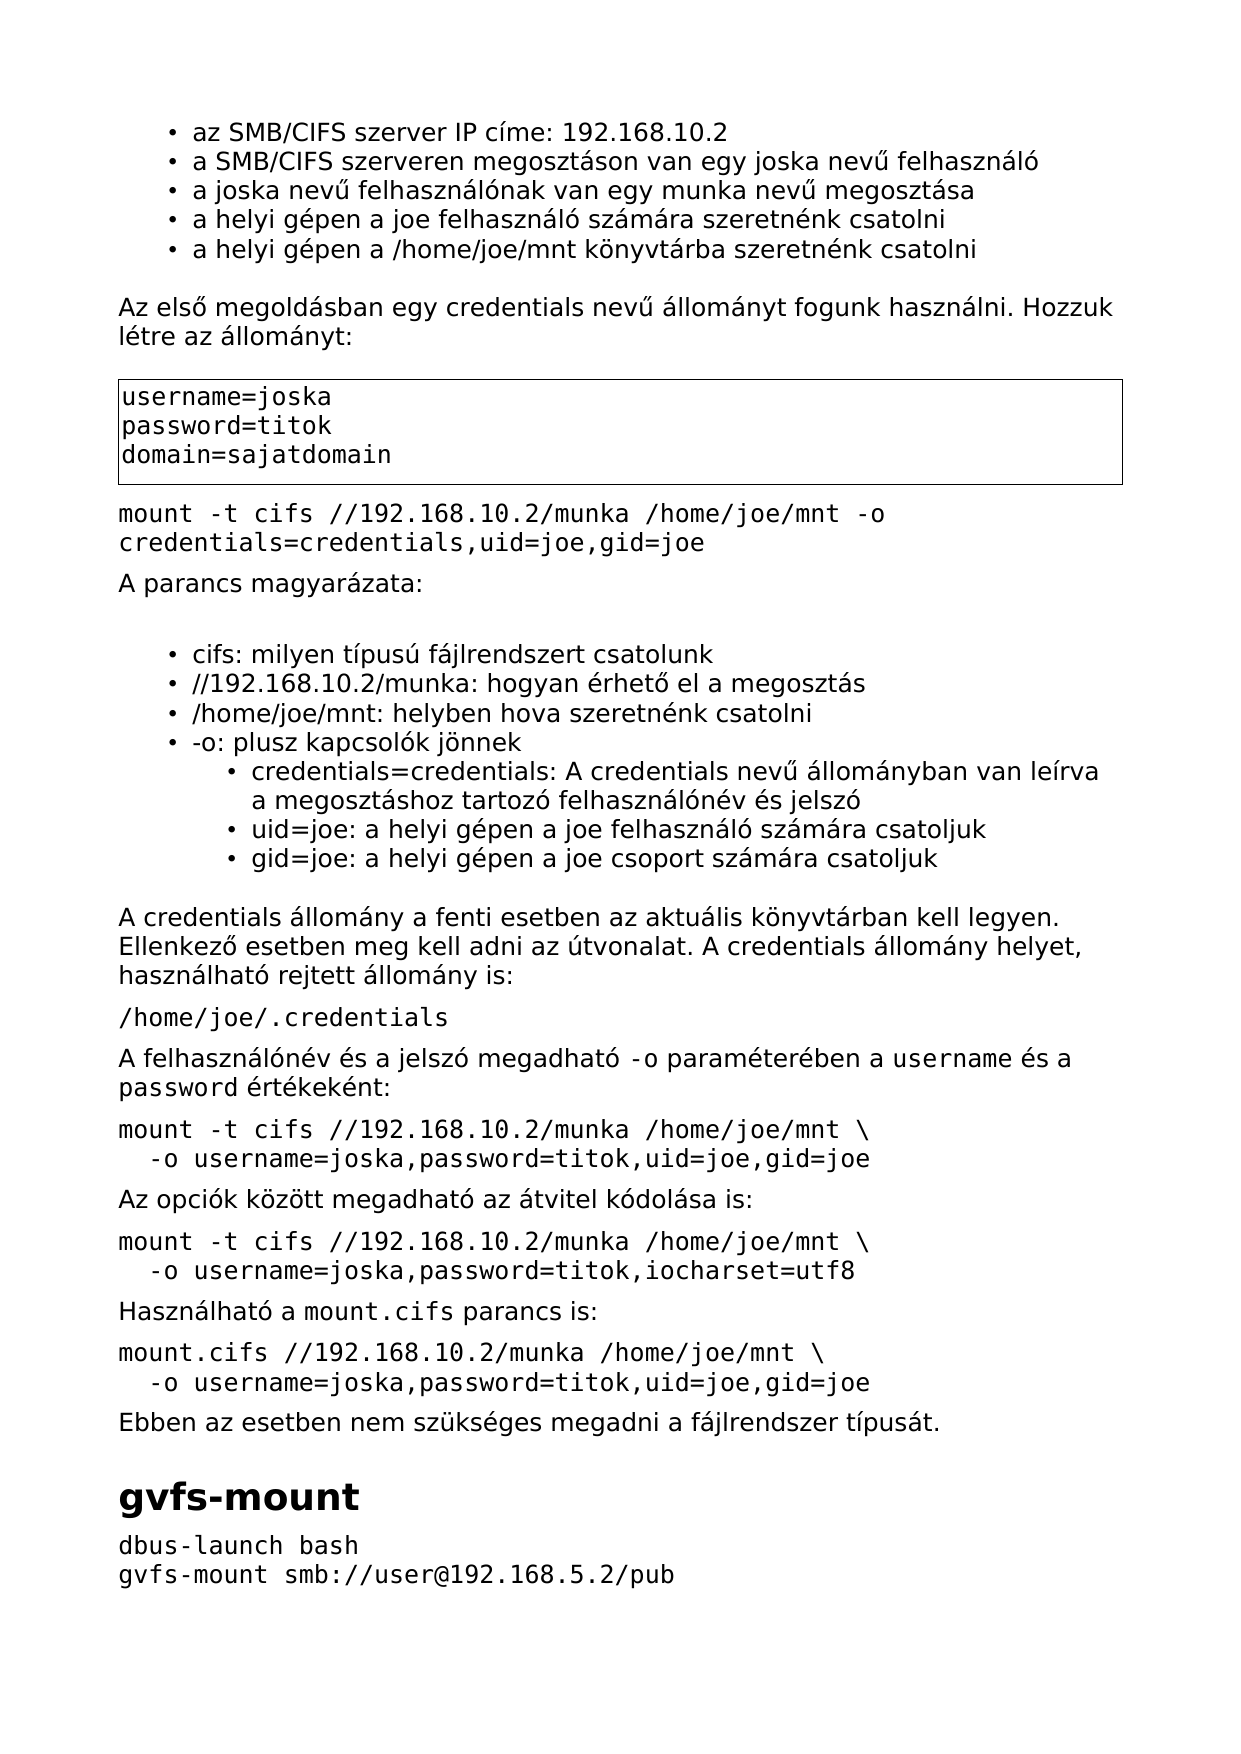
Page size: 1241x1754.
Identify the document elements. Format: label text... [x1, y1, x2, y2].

list a SMB/CIFS szerveren megosztáson van egy joska nevű felhasználó [177, 147, 1122, 176]
text Az opciók között megadható az átvitel kódolása is: [118, 1185, 1122, 1214]
text Ebben az esetben nem szükséges megadni a fájlrendszer típusát. [118, 1409, 1122, 1438]
text mount -t cifs //192.168.10.2/munka /home/joe/mnt \ -o username=joska,password=titok,iocharset=utf8 [118, 1227, 1122, 1285]
list //192.168.10.2/munka: hogyan érhető el a megosztás [177, 669, 1122, 699]
table_header username=joska password=titok domain=sajatdomain [119, 380, 1122, 484]
subtitle gvfs-mount [118, 1475, 1122, 1519]
list cifs: milyen típusú fájlrendszert csatolunk [177, 640, 1122, 669]
text /home/joe/.credentials [118, 1003, 1122, 1032]
text dbus-launch bash gvfs-mount smb://user@192.168.5.2/pub [118, 1531, 1122, 1590]
text mount -t cifs //192.168.10.2/munka /home/joe/mnt -o credentials=credentials,uid=joe,gid=joe [118, 499, 1122, 557]
list uid=joe: a helyi gépen a joe felhasználó számára csatoljuk [236, 815, 1122, 844]
text mount -t cifs //192.168.10.2/munka /home/joe/mnt \ -o username=joska,password=titok,uid=joe,gid=joe [118, 1115, 1122, 1173]
text Használható a mount.cifs parancs is: [118, 1297, 1122, 1326]
list credentials=credentials: A credentials nevű állományban van leírva a megosztáshoz tartozó felhasználónév és jelszó [236, 757, 1122, 815]
text Az első megoldásban egy credentials nevű állományt fogunk használni. Hozzuk létre az állományt: [118, 293, 1122, 352]
list gid=joe: a helyi gépen a joe csoport számára csatoljuk [236, 844, 1122, 874]
list a helyi gépen a /home/joe/mnt könyvtárba szeretnénk csatolni [177, 235, 1122, 264]
list -o: plusz kapcsolók jönnek [177, 728, 1122, 757]
text mount.cifs //192.168.10.2/munka /home/joe/mnt \ -o username=joska,password=titok,uid=joe,gid=joe [118, 1338, 1122, 1397]
text A credentials állomány a fenti esetben az aktuális könyvtárban kell legyen. Ellenkező esetben meg kell adni az útvonalat. A credentials állomány helyet, használható rejtett állomány is: [118, 903, 1122, 991]
text A parancs magyarázata: [118, 569, 1122, 598]
list az SMB/CIFS szerver IP címe: 192.168.10.2 [177, 118, 1122, 147]
list a helyi gépen a joe felhasználó számára szeretnénk csatolni [177, 206, 1122, 235]
text A felhasználónév és a jelszó megadható -o paraméterében a username és a password értékeként: [118, 1044, 1122, 1102]
list a joska nevű felhasználónak van egy munka nevű megosztása [177, 176, 1122, 206]
list /home/joe/mnt: helyben hova szeretnénk csatolni [177, 699, 1122, 728]
